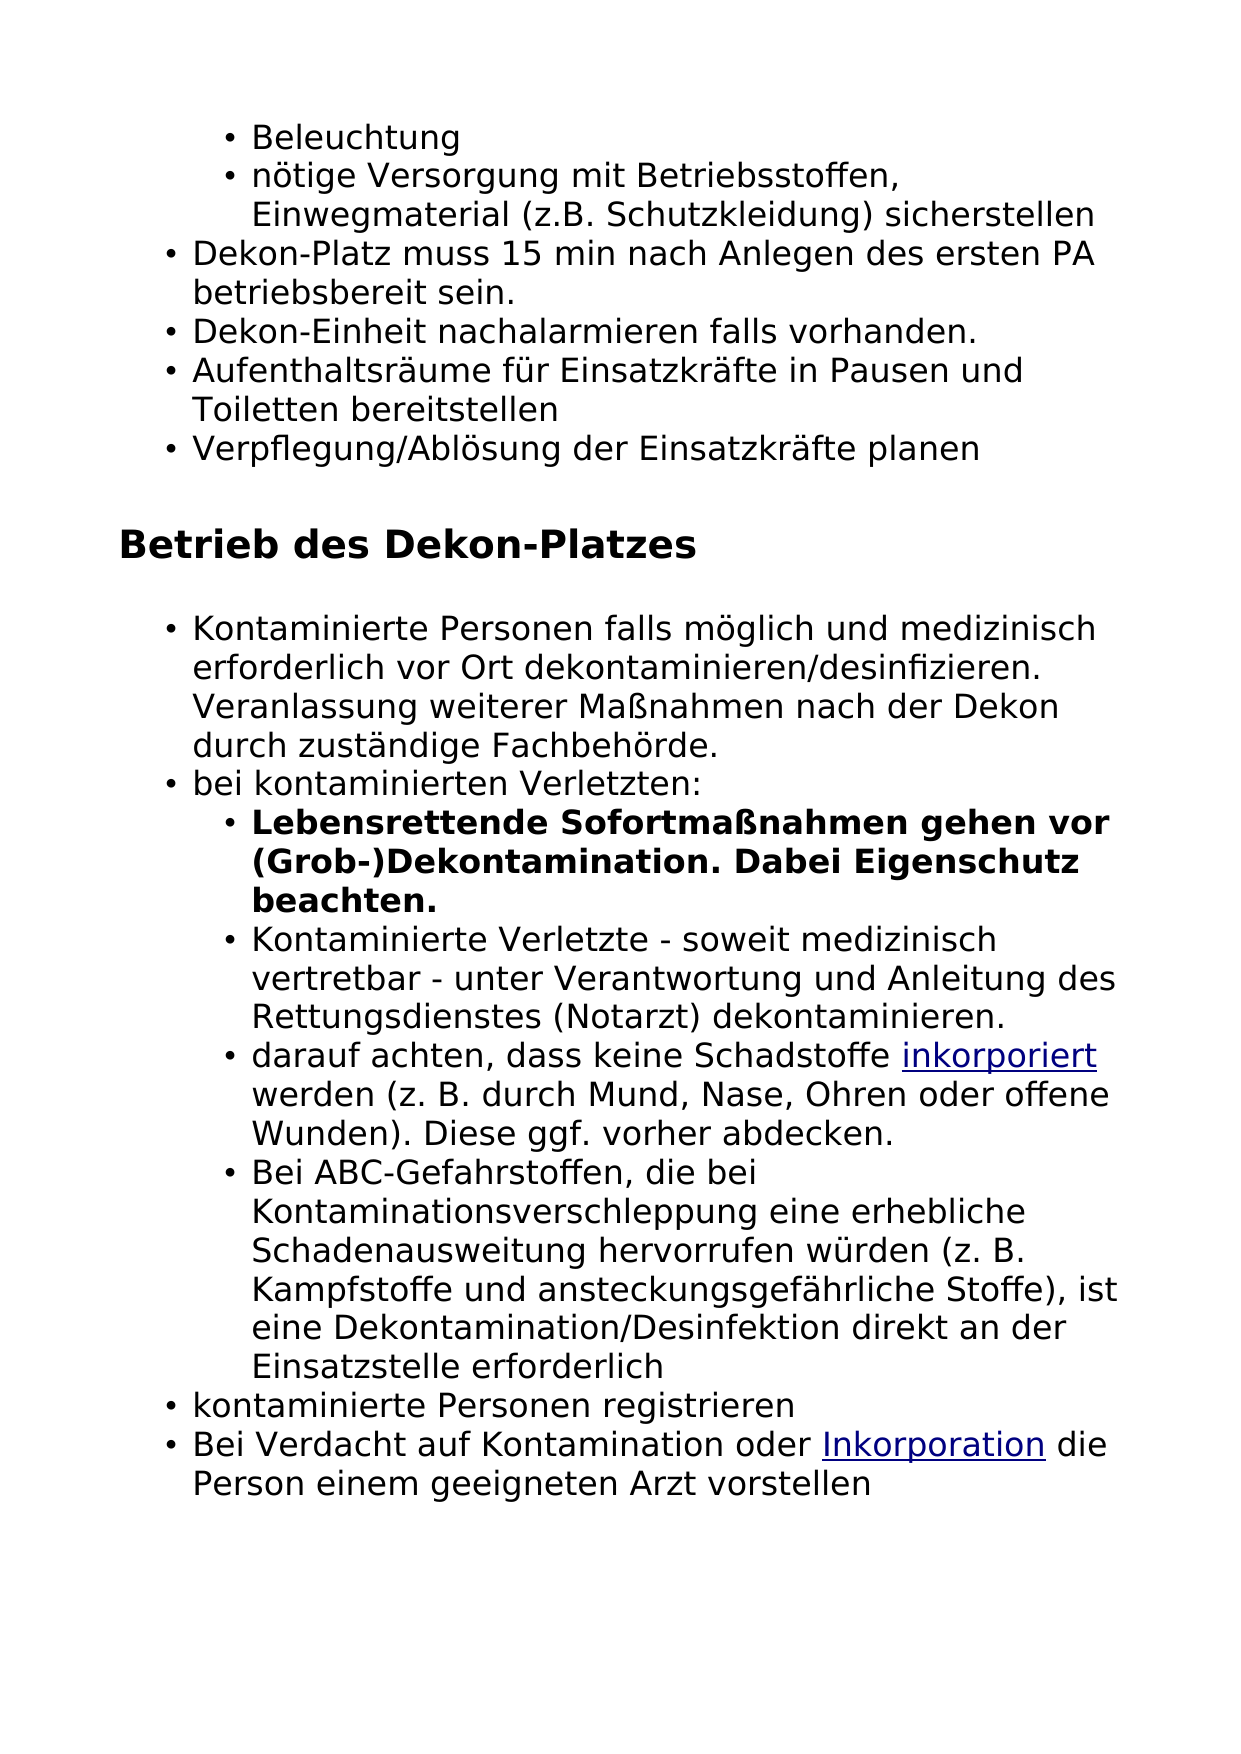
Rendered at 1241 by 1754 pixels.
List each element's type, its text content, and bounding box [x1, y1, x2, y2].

list Dekon-Platz muss 15 min nach Anlegen des ersten PA betriebsbereit sein. [177, 235, 1122, 312]
list Bei Verdacht auf Kontamination oder Inkorporation die Person einem geeigneten Arzt vorstellen [177, 1425, 1122, 1503]
list Kontaminierte Verletzte - soweit medizinisch vertretbar - unter Verantwortung und Anleitung des Rettungsdienstes (Notarzt) dekontaminieren. [236, 920, 1122, 1037]
list Verpflegung/Ablösung der Einsatzkräfte planen [177, 429, 1122, 468]
list Kontaminierte Personen falls möglich und medizinisch erforderlich vor Ort dekontaminieren/desinfizieren. Veranlassung weiterer Maßnahmen nach der Dekon durch zuständige Fachbehörde. [177, 609, 1122, 765]
list nötige Versorgung mit Betriebsstoffen, Einwegmaterial (z.B. Schutzkleidung) sicherstellen [236, 157, 1122, 235]
list Bei ABC-Gefahrstoffen, die bei Kontaminationsverschleppung eine erhebliche Schadenausweitung hervorrufen würden (z. B. Kampfstoffe und ansteckungsgefährliche Stoffe), ist eine Dekontamination/Desinfektion direkt an der Einsatzstelle erforderlich [236, 1153, 1122, 1387]
list Dekon-Einheit nachalarmieren falls vorhanden. [177, 312, 1122, 351]
list Aufenthaltsräume für Einsatzkräfte in Pausen und Toiletten bereitstellen [177, 351, 1122, 429]
subtitle Betrieb des Dekon-Platzes [118, 522, 1122, 567]
list darauf achten, dass keine Schadstoffe inkorporiert werden (z. B. durch Mund, Nase, Ohren oder offene Wunden). Diese ggf. vorher abdecken. [236, 1037, 1122, 1153]
list kontaminierte Personen registrieren [177, 1387, 1122, 1425]
list bei kontaminierten Verletzten: [177, 765, 1122, 804]
list Beleuchtung [236, 118, 1122, 157]
list Lebensrettende Sofortmaßnahmen gehen vor (Grob-)Dekontamination. Dabei Eigenschutz beachten. [236, 804, 1122, 920]
